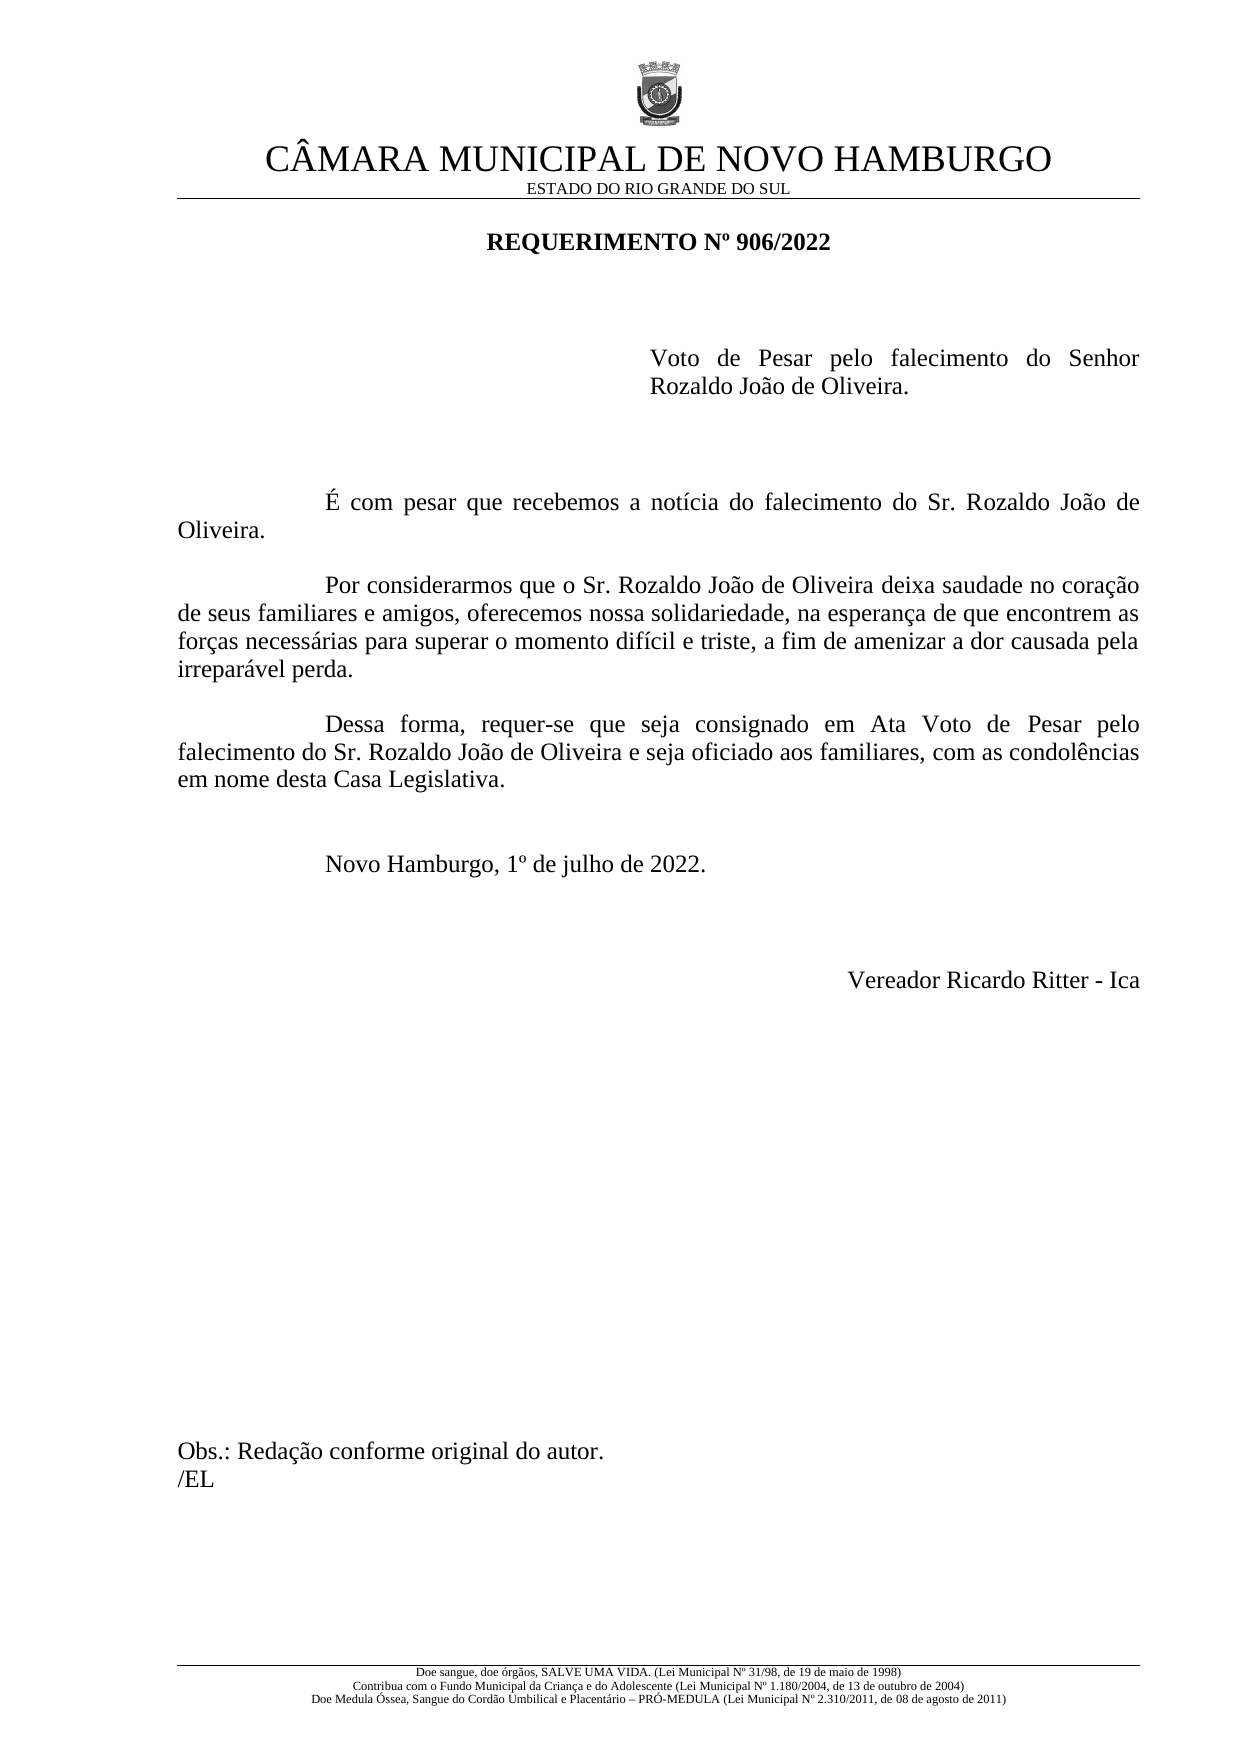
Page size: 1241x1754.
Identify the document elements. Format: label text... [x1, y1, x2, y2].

text Por considerarmos que o Sr. Rozaldo João de Oliveira deixa saudade no coração de seus familiares e amigos, oferecemos nossa solidariedade, na esperança de que encontrem as forças necessárias para superar o momento difícil e triste, a fim de amenizar a dor causada pela irreparável perda. [177, 572, 1140, 682]
text Vereador Ricardo Ritter - Ica [649, 966, 1140, 994]
text Novo Hamburgo, 1º de julho de 2022. [177, 850, 1140, 878]
text Dessa forma, requer-se que seja consignado em Ata Voto de Pesar pelo falecimento do Sr. Rozaldo João de Oliveira e seja oficiado aos familiares, com as condolências em nome desta Casa Legislativa. [177, 710, 1140, 793]
text Voto de Pesar pelo falecimento do Senhor Rozaldo João de Oliveira. [649, 344, 1140, 400]
text /EL [177, 1465, 1140, 1493]
text Obs.: Redação conforme original do autor. [177, 1437, 1140, 1465]
text REQUERIMENTO Nº 906/2022 [177, 228, 1140, 256]
text É com pesar que recebemos a notícia do falecimento do Sr. Rozaldo João de Oliveira. [177, 488, 1140, 544]
